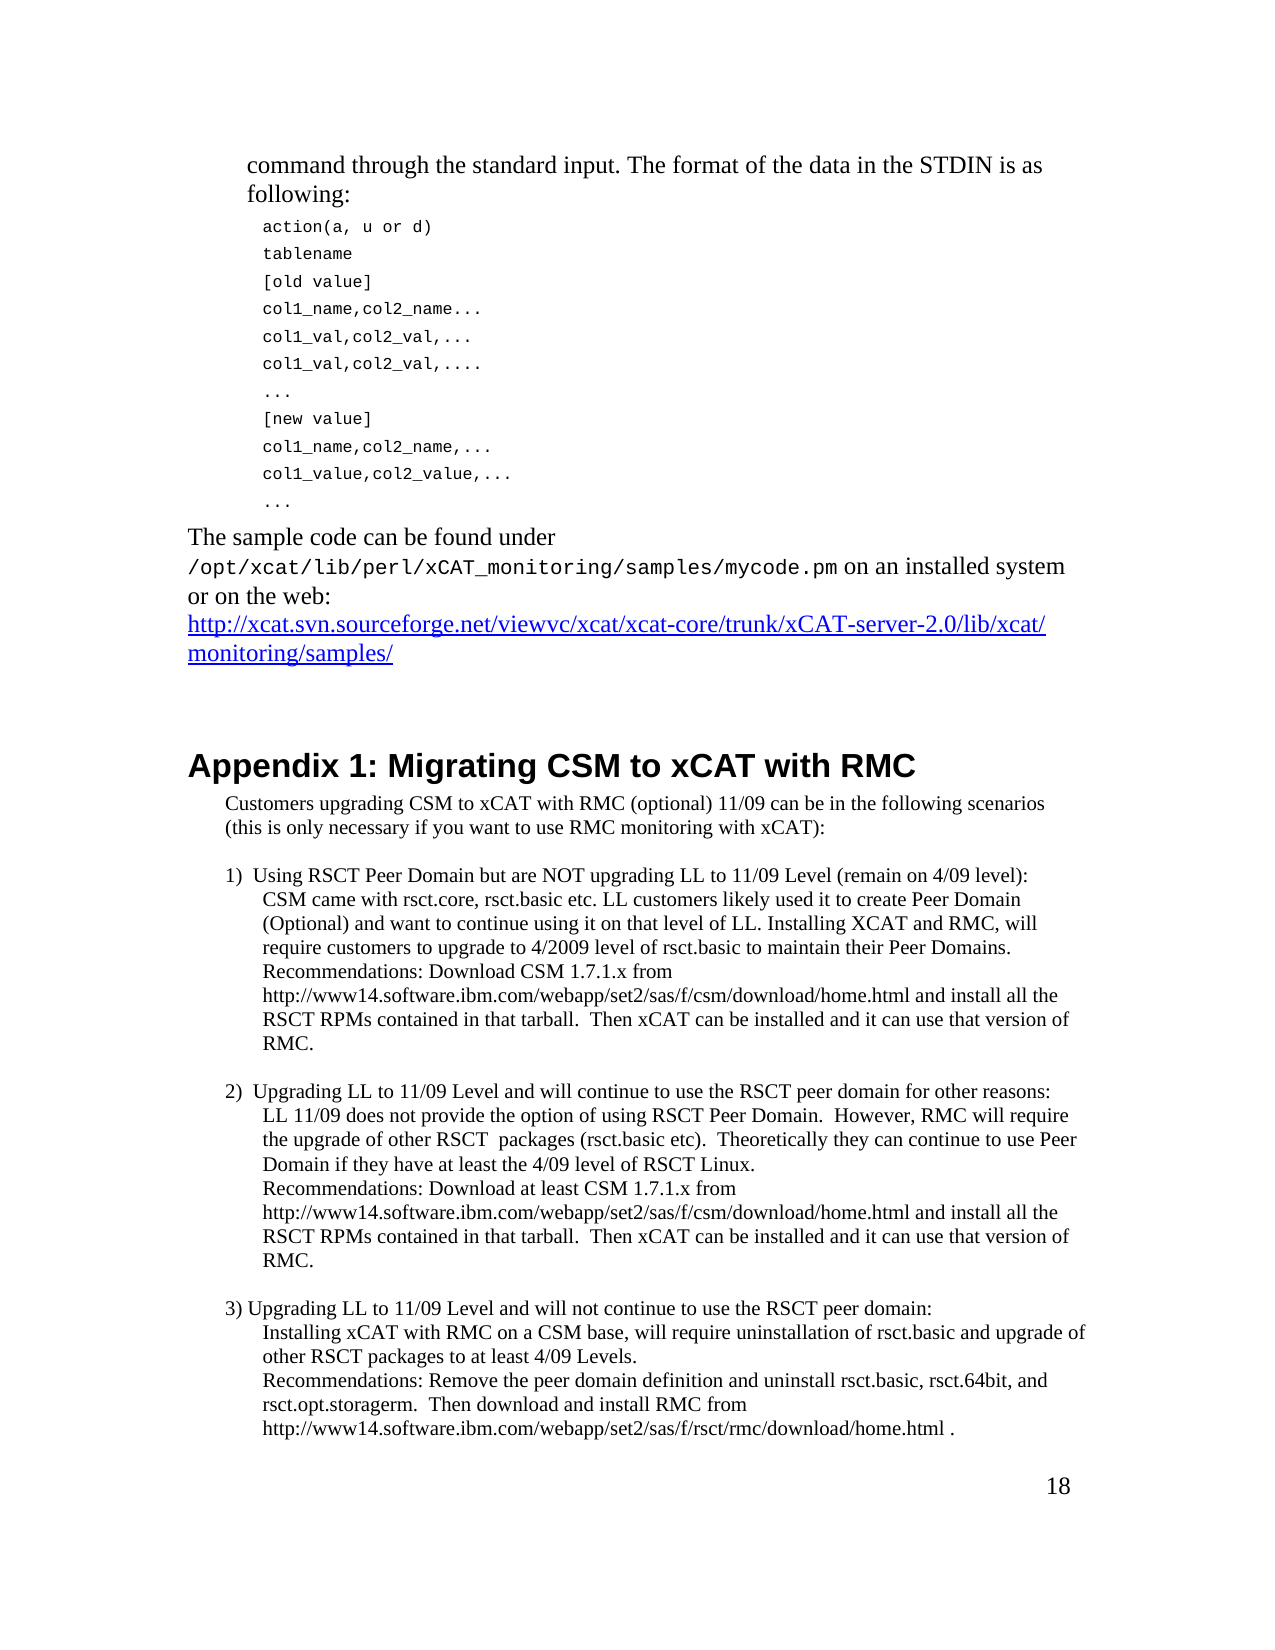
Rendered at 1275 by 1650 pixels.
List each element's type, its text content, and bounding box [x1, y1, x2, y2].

text 2) Upgrading LL to 11/09 Level and will continue to use the RSCT peer domain for other reasons: [225, 1079, 1087, 1103]
text LL 11/09 does not provide the option of using RSCT Peer Domain. However, RMC will require the upgrade of other RSCT packages (rsct.basic etc). Theoretically they can continue to use Peer Domain if they have at least the 4/09 level of RSCT Linux. [262, 1103, 1087, 1176]
text 3) Upgrading LL to 11/09 Level and will not continue to use the RSCT peer domain: [225, 1296, 1087, 1320]
text ... [262, 385, 1087, 400]
text col1_name,col2_name,... [262, 440, 1087, 455]
text ... [262, 495, 1087, 510]
text Recommendations: Download at least CSM 1.7.1.x from http://www14.software.ibm.com/webapp/set2/sas/f/csm/download/home.html and install all the RSCT RPMs contained in that tarball. Then xCAT can be installed and it can use that version of RMC. [262, 1176, 1087, 1272]
text Recommendations: Download CSM 1.7.1.x from http://www14.software.ibm.com/webapp/set2/sas/f/csm/download/home.html and install all the RSCT RPMs contained in that tarball. Then xCAT can be installed and it can use that version of RMC. [262, 959, 1087, 1055]
text CSM came with rsct.core, rsct.basic etc. LL customers likely used it to create Peer Domain (Optional) and want to continue using it on that level of LL. Installing XCAT and RMC, will require customers to upgrade to 4/2009 level of rsct.basic to maintain their Peer Domains. [262, 887, 1087, 959]
text [new value] [267, 412, 367, 427]
text col1_name,col2_name... [262, 302, 1087, 317]
list command through the standard input. The format of the data in the STDIN is as following: [217, 150, 1087, 207]
text col1_val,col2_val,.... [262, 357, 1087, 372]
text action(a, u or d) [262, 220, 327, 235]
text [old value] [267, 275, 367, 290]
text action(a, u or d) [427, 220, 1087, 235]
text Installing xCAT with RMC on a CSM base, will require uninstallation of rsct.basic and upgrade of other RSCT packages to at least 4/09 Levels. [262, 1320, 1087, 1368]
text [new value] [369, 412, 1087, 427]
text col1_val,col2_val,... [262, 330, 1087, 345]
text The sample code can be found under /opt/xcat/lib/perl/xCAT_monitoring/samples/mycode.pm on an installed system or on the web: http://xcat.svn.sourceforge.net/viewvc/xcat/xcat-core/trunk/xCAT-server-2.0/lib/xcat/monitoring/samples/ [187, 522, 1087, 667]
text tablename [262, 247, 1087, 262]
subtitle Appendix 1: Migrating CSM to xCAT with RMC [187, 746, 1087, 784]
text col1_value,col2_value,... [262, 467, 1087, 482]
text Recommendations: Remove the peer domain definition and uninstall rsct.basic, rsct.64bit, and rsct.opt.storagerm. Then download and install RMC from http://www14.software.ibm.com/webapp/set2/sas/f/rsct/rmc/download/home.html . [262, 1368, 1087, 1440]
text 1) Using RSCT Peer Domain but are NOT upgrading LL to 11/09 Level (remain on 4/09 level): [225, 863, 1087, 887]
text [old value] [369, 275, 1087, 290]
text action(a, u or d) [326, 220, 428, 235]
text Customers upgrading CSM to xCAT with RMC (optional) 11/09 can be in the following scenarios (this is only necessary if you want to use RMC monitoring with xCAT): [225, 791, 1087, 839]
